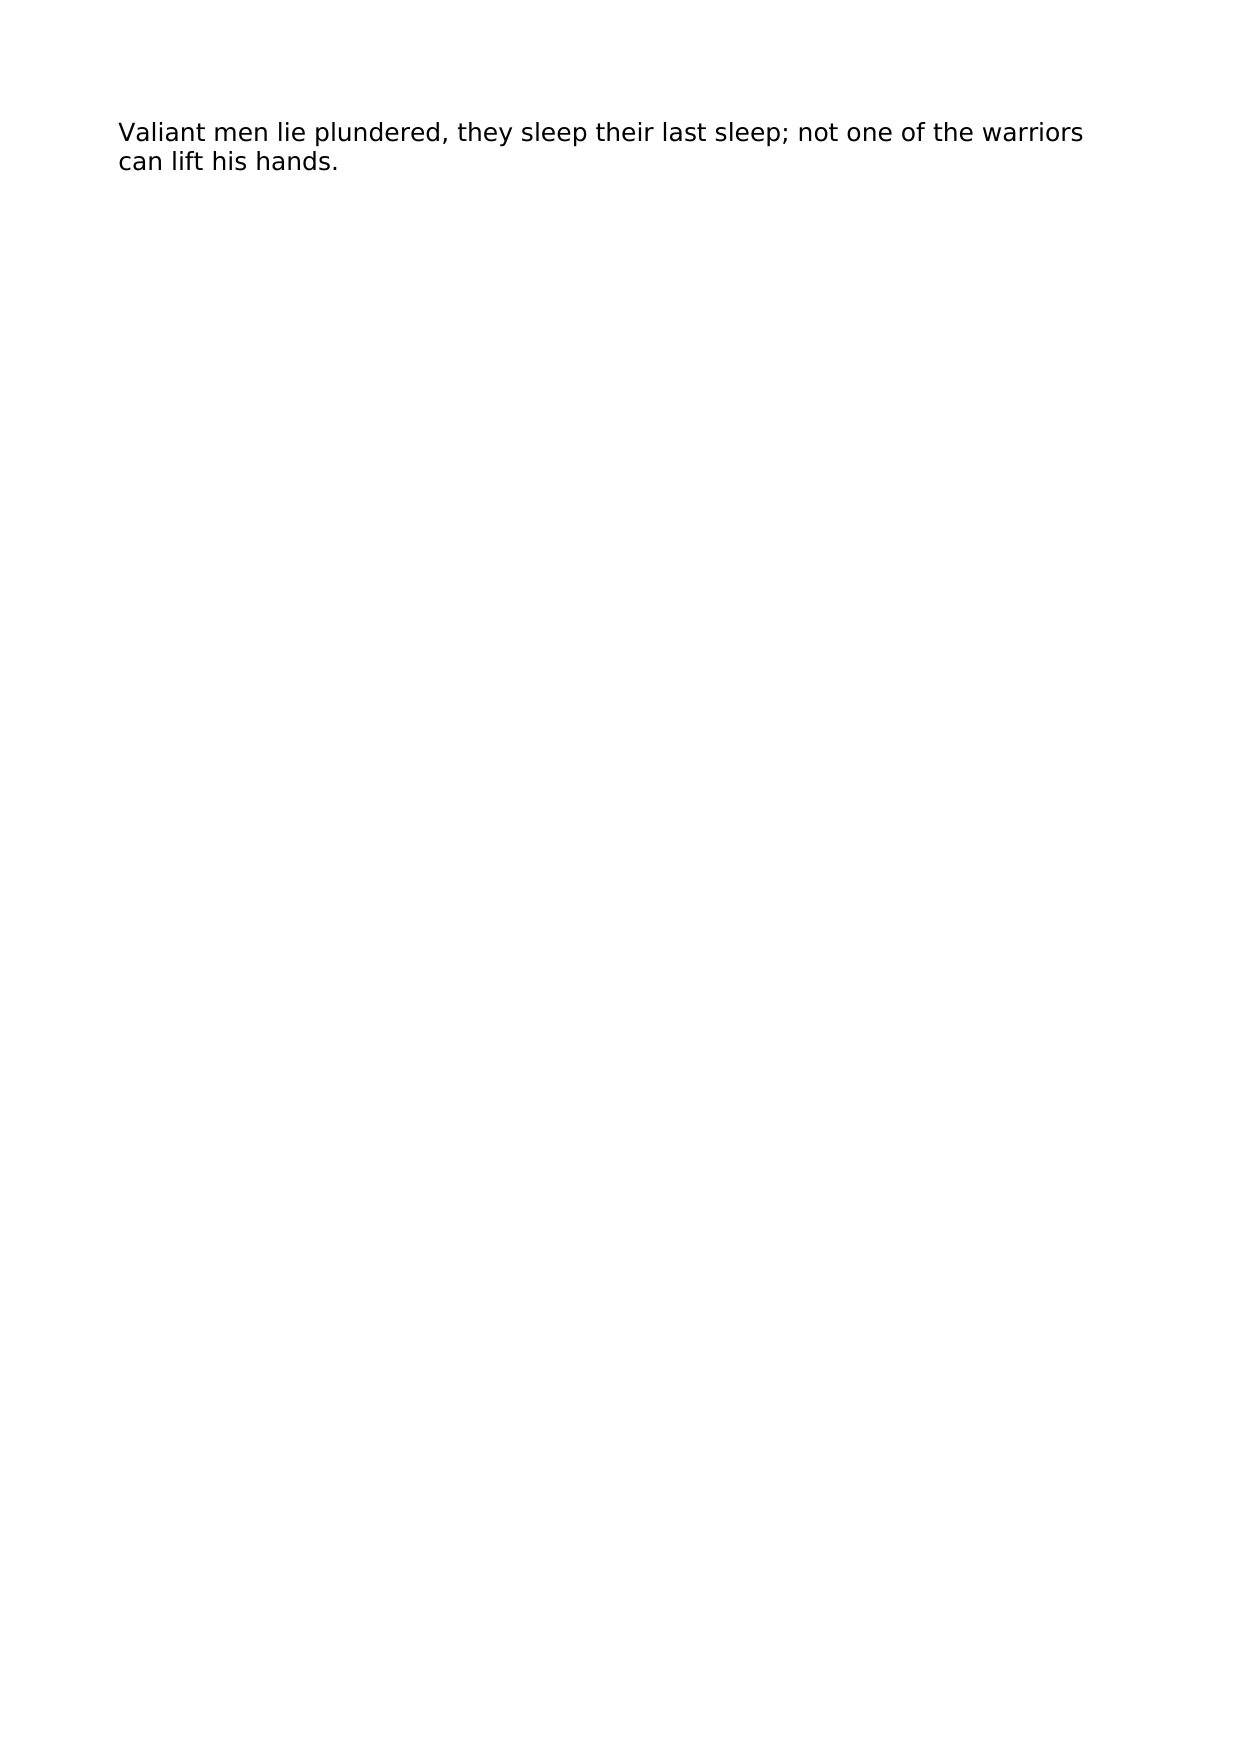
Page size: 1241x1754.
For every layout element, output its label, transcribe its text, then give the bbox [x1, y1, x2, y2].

text Valiant men lie plundered, they sleep their last sleep; not one of the warriors can lift his hands. [118, 118, 1122, 176]
